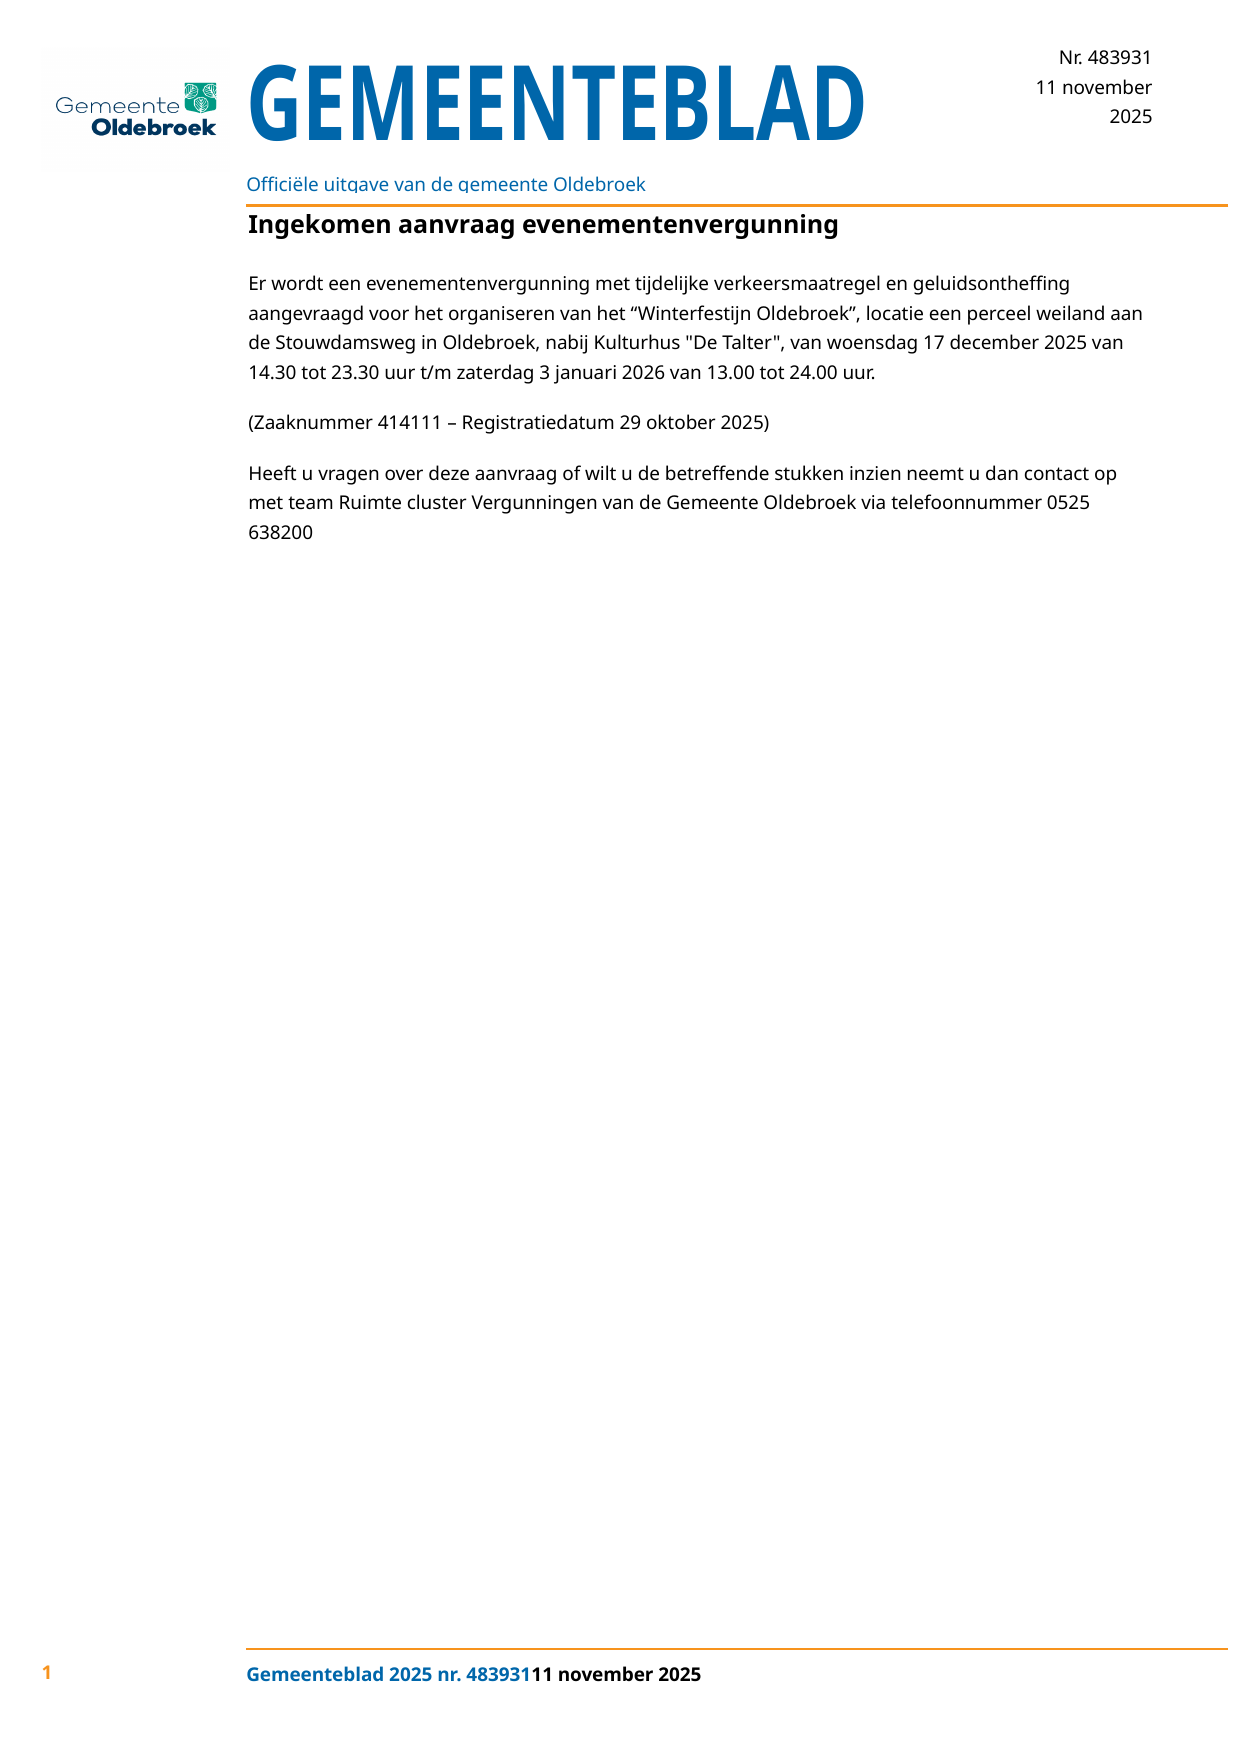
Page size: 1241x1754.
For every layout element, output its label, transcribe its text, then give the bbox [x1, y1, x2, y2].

text Heeft u vragen over deze aanvraag of wilt u de betreffende stukken inzien neemt u dan contact op met team Ruimte cluster Vergunningen van de Gemeente Oldebroek via telefoonnummer 0525 638200 [248, 460, 1152, 545]
text (Zaaknummer 414111 – Registratiedatum 29 oktober 2025) [248, 409, 1152, 435]
text Ingekomen aanvraag evenementenvergunning [248, 207, 1152, 241]
picture [41, 47, 231, 172]
text Er wordt een evenementenvergunning met tijdelijke verkeersmaatregel en geluidsontheffing aangevraagd voor het organiseren van het “Winterfestijn Oldebroek”, locatie een perceel weiland aan de Stouwdamsweg in Oldebroek, nabij Kulturhus "De Talter", van woensdag 17 december 2025 van 14.30 tot 23.30 uur t/m zaterdag 3 januari 2026 van 13.00 tot 24.00 uur. [248, 270, 1152, 385]
